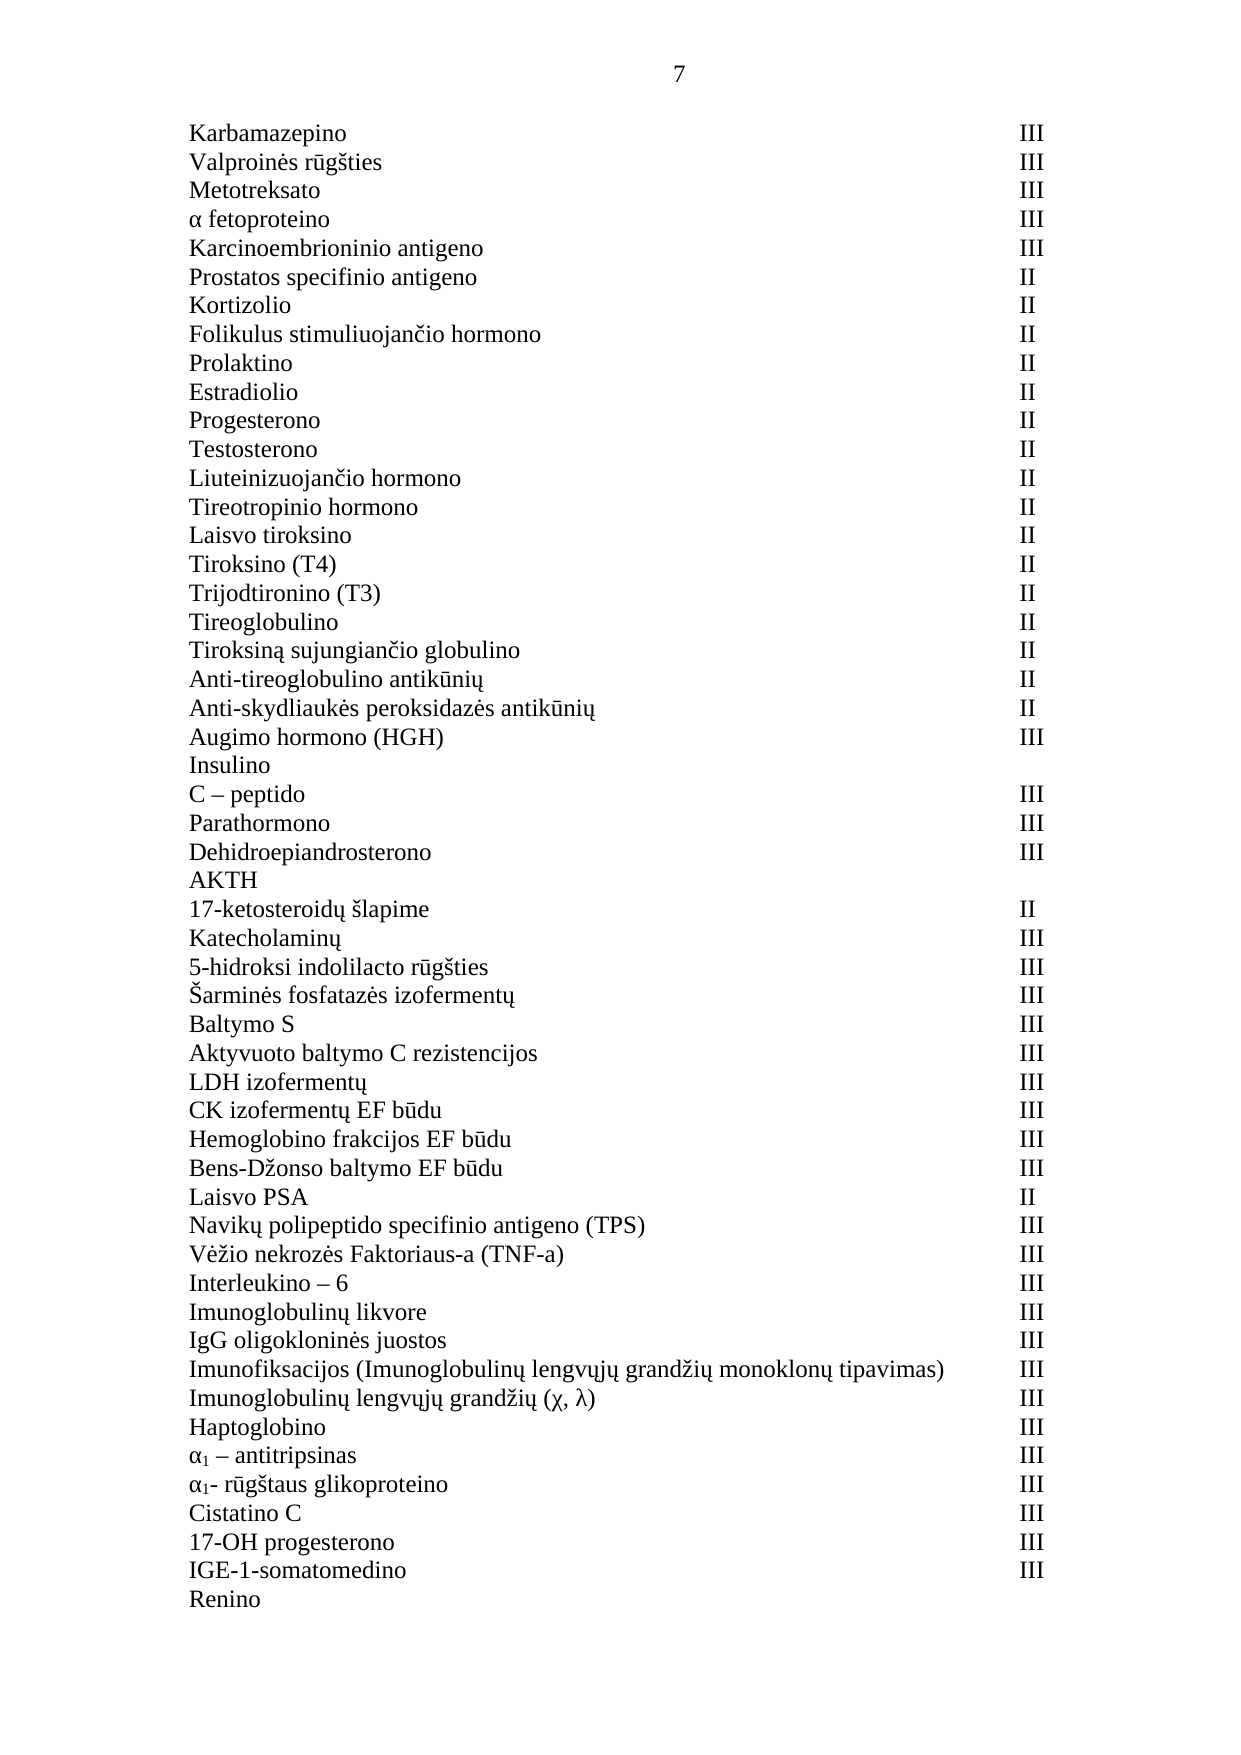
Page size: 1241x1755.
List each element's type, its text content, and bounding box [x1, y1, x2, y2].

table_cell Metotreksato [177, 176, 1008, 204]
table_cell Liuteinizuojančio hormono [177, 463, 1008, 492]
table_cell II [1008, 521, 1181, 549]
table_cell Dehidroepiandrosterono [177, 837, 1008, 866]
table_cell Anti-tireoglobulino antikūnių [177, 664, 1008, 693]
table_cell III [1008, 147, 1181, 176]
table_cell II [1008, 262, 1181, 291]
table_cell III [1008, 1096, 1181, 1124]
table_cell α fetoproteino [177, 204, 1008, 233]
table_cell Interleukino – 6 [177, 1268, 1008, 1297]
table_cell 5-hidroksi indolilacto rūgšties [177, 952, 1008, 981]
table_cell [1008, 751, 1181, 779]
table_cell III [1008, 204, 1181, 233]
table_cell III [1008, 981, 1181, 1009]
table_cell II [1008, 894, 1181, 923]
table_cell Laisvo PSA [177, 1182, 1008, 1211]
table_cell II [1008, 291, 1181, 319]
table_cell II [1008, 492, 1181, 521]
table_cell II [1008, 693, 1181, 722]
table_cell Tireotropinio hormono [177, 492, 1008, 521]
table_cell II [1008, 664, 1181, 693]
table_cell Testosterono [177, 434, 1008, 463]
table_cell II [1008, 549, 1181, 578]
table_cell III [1008, 1239, 1181, 1268]
table_cell III [1008, 1498, 1181, 1527]
table_cell Trijodtironino (T3) [177, 578, 1008, 607]
table_cell III [1008, 1297, 1181, 1326]
table_cell 17-ketosteroidų šlapime [177, 894, 1008, 923]
table_cell III [1008, 233, 1181, 262]
table_cell II [1008, 319, 1181, 348]
table_cell Aktyvuoto baltymo C rezistencijos [177, 1038, 1008, 1067]
table_cell [1008, 1584, 1181, 1613]
table_cell Prolaktino [177, 348, 1008, 377]
table_cell III [1008, 837, 1181, 866]
table_cell II [1008, 348, 1181, 377]
table_cell III [1008, 176, 1181, 204]
table_cell Imunoglobulinų lengvųjų grandžių (χ, λ) [177, 1383, 1008, 1412]
table_cell III [1008, 808, 1181, 837]
table_cell III [1008, 1383, 1181, 1412]
table_cell Folikulus stimuliuojančio hormono [177, 319, 1008, 348]
table_cell III [1008, 1527, 1181, 1556]
table_cell CK izofermentų EF būdu [177, 1096, 1008, 1124]
table_cell II [1008, 434, 1181, 463]
table_cell II [1008, 377, 1181, 406]
table_cell Imunofiksacijos (Imunoglobulinų lengvųjų grandžių monoklonų tipavimas) [177, 1354, 1008, 1383]
table_cell Navikų polipeptido specifinio antigeno (TPS) [177, 1211, 1008, 1239]
table_cell AKTH [177, 866, 1008, 894]
table_cell III [1008, 1211, 1181, 1239]
table_cell α1 – antitripsinas [177, 1441, 1008, 1469]
table_cell Valproinės rūgšties [177, 147, 1008, 176]
table_cell II [1008, 1182, 1181, 1211]
table_cell III [1008, 1067, 1181, 1096]
table_cell III [1008, 1038, 1181, 1067]
table_cell III [1008, 1009, 1181, 1038]
table_cell Kortizolio [177, 291, 1008, 319]
table_cell Baltymo S [177, 1009, 1008, 1038]
table_cell Karbamazepino [177, 118, 1008, 147]
table_cell Tireoglobulino [177, 607, 1008, 636]
table_cell II [1008, 636, 1181, 664]
table_cell α1- rūgštaus glikoproteino [177, 1469, 1008, 1498]
table_cell III [1008, 1153, 1181, 1182]
table_cell Imunoglobulinų likvore [177, 1297, 1008, 1326]
table_cell III [1008, 1268, 1181, 1297]
table_cell 17-OH progesterono [177, 1527, 1008, 1556]
table_cell III [1008, 1354, 1181, 1383]
table_cell Šarminės fosfatazės izofermentų [177, 981, 1008, 1009]
table_cell Renino [177, 1584, 1008, 1613]
table_cell Parathormono [177, 808, 1008, 837]
table_cell II [1008, 463, 1181, 492]
table_cell II [1008, 578, 1181, 607]
table_cell Anti-skydliaukės peroksidazės antikūnių [177, 693, 1008, 722]
table_cell Augimo hormono (HGH) [177, 722, 1008, 751]
table_cell LDH izofermentų [177, 1067, 1008, 1096]
table_cell Insulino [177, 751, 1008, 779]
table_cell C – peptido [177, 779, 1008, 808]
table_cell IgG oligokloninės juostos [177, 1326, 1008, 1354]
table_cell Katecholaminų [177, 923, 1008, 952]
table_cell III [1008, 1326, 1181, 1354]
table_cell Hemoglobino frakcijos EF būdu [177, 1124, 1008, 1153]
table_cell III [1008, 118, 1181, 147]
table_cell Estradiolio [177, 377, 1008, 406]
table_cell III [1008, 722, 1181, 751]
table_cell III [1008, 1412, 1181, 1441]
table_cell IGE-1-somatomedino [177, 1556, 1008, 1584]
table_cell Haptoglobino [177, 1412, 1008, 1441]
table_cell III [1008, 952, 1181, 981]
table_cell III [1008, 1124, 1181, 1153]
table_cell III [1008, 1556, 1181, 1584]
table_cell II [1008, 406, 1181, 434]
table_cell Tiroksino (T4) [177, 549, 1008, 578]
table_cell Progesterono [177, 406, 1008, 434]
table_cell III [1008, 1469, 1181, 1498]
table_cell Vėžio nekrozės Faktoriaus-a (TNF-a) [177, 1239, 1008, 1268]
table_cell Laisvo tiroksino [177, 521, 1008, 549]
table_cell III [1008, 1441, 1181, 1469]
table_cell III [1008, 923, 1181, 952]
table_cell II [1008, 607, 1181, 636]
table_cell III [1008, 779, 1181, 808]
table_cell Prostatos specifinio antigeno [177, 262, 1008, 291]
table_cell Karcinoembrioninio antigeno [177, 233, 1008, 262]
table_cell Cistatino C [177, 1498, 1008, 1527]
table_cell Bens-Džonso baltymo EF būdu [177, 1153, 1008, 1182]
table_cell [1008, 866, 1181, 894]
table_cell Tiroksiną sujungiančio globulino [177, 636, 1008, 664]
